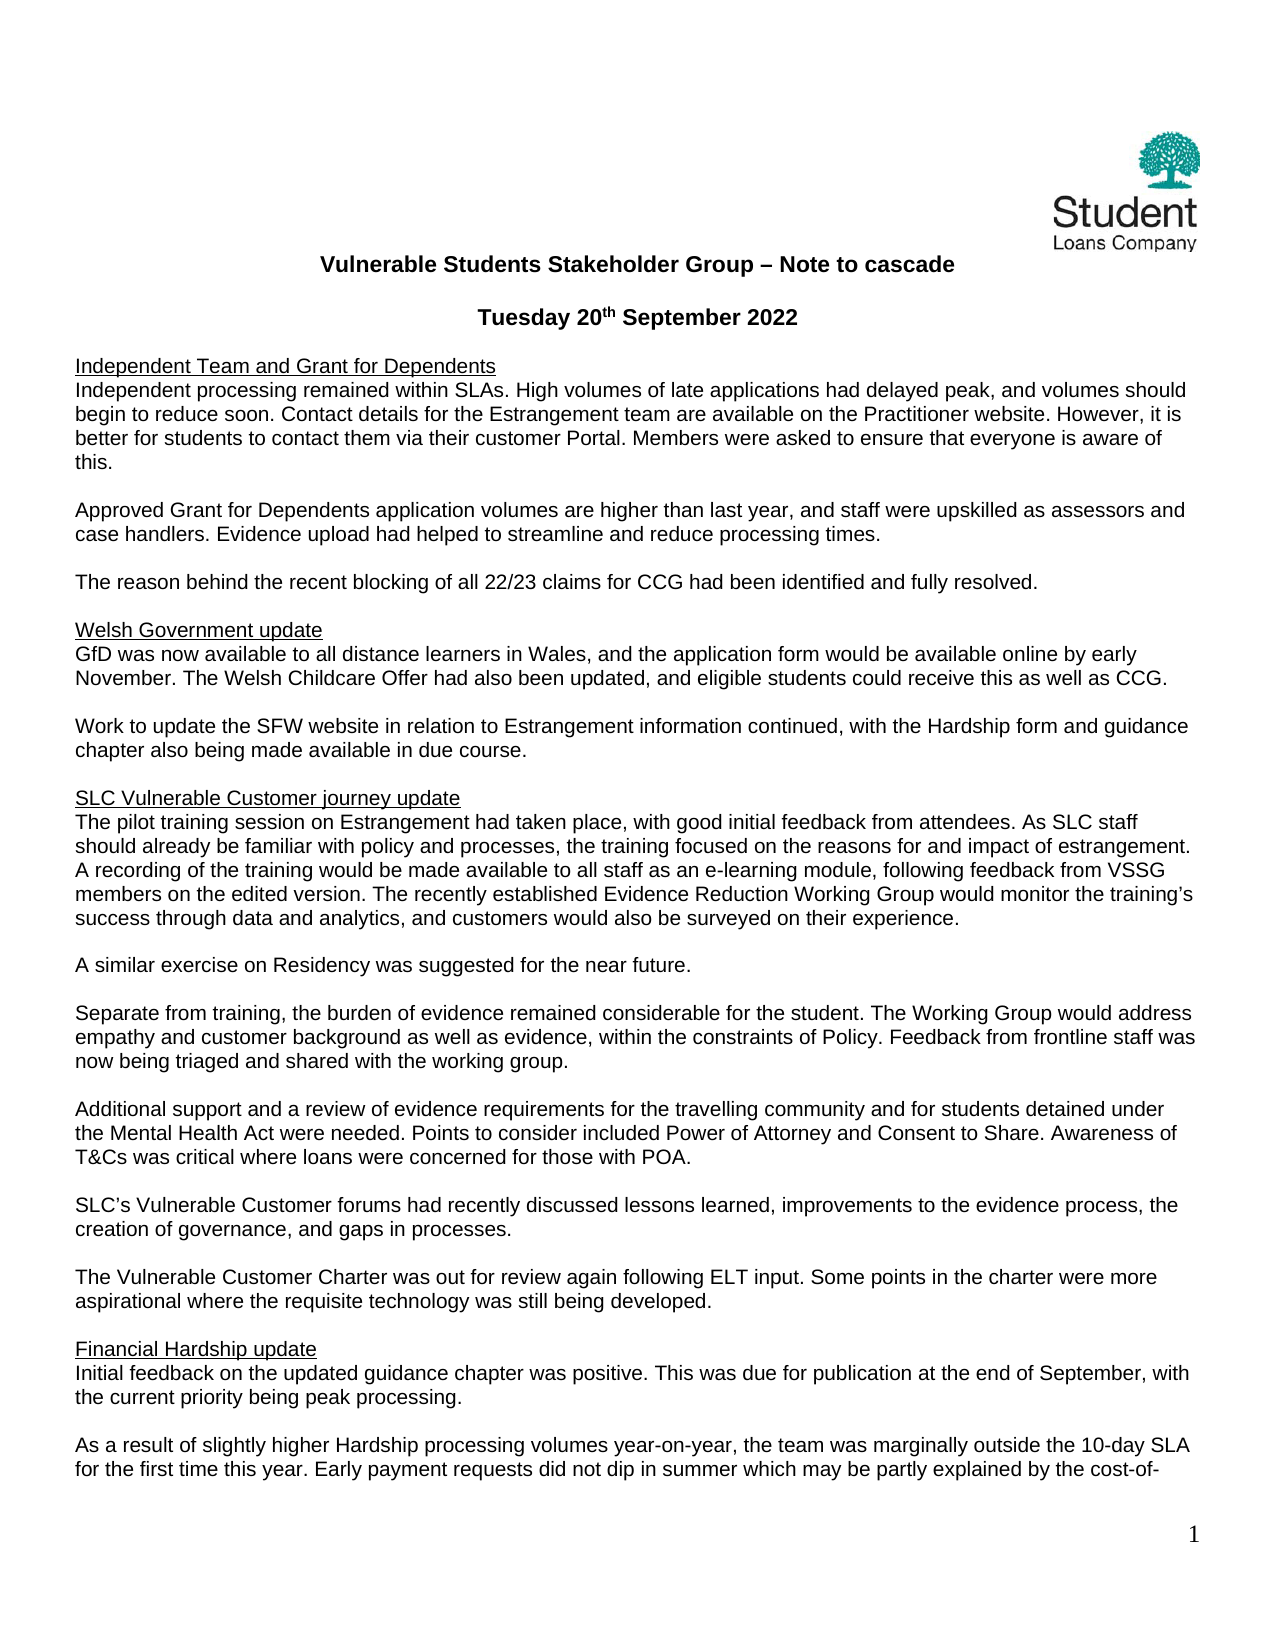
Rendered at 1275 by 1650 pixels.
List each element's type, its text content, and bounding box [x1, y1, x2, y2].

text The pilot training session on Estrangement had taken place, with good initial feedback from attendees. As SLC staff should already be familiar with policy and processes, the training focused on the reasons for and impact of estrangement. A recording of the training would be made available to all staff as an e-learning module, following feedback from VSSG members on the edited version. The recently established Evidence Reduction Working Group would monitor the training’s success through data and analytics, and customers would also be surveyed on their experience. [75, 809, 1200, 929]
text A similar exercise on Residency was suggested for the near future. [75, 953, 1200, 977]
text The reason behind the recent blocking of all 22/23 claims for CCG had been identified and fully resolved. [75, 570, 1200, 594]
text Approved Grant for Dependents application volumes are higher than last year, and staff were upskilled as assessors and case handlers. Evidence upload had helped to streamline and reduce processing times. [75, 498, 1200, 546]
text Vulnerable Students Stakeholder Group – Note to cascade [75, 251, 1200, 278]
text Additional support and a review of evidence requirements for the travelling community and for students detained under the Mental Health Act were needed. Points to consider included Power of Attorney and Consent to Share. Awareness of T&Cs was critical where loans were concerned for those with POA. [75, 1097, 1200, 1169]
text GfD was now available to all distance learners in Wales, and the application form would be available online by early November. The Welsh Childcare Offer had also been updated, and eligible students could receive this as well as CCG. [75, 642, 1200, 690]
text As a result of slightly higher Hardship processing volumes year-on-year, the team was marginally outside the 10-day SLA for the first time this year. Early payment requests did not dip in summer which may be partly explained by the cost-of- [75, 1432, 1200, 1480]
text Financial Hardship update [75, 1337, 1200, 1361]
text Separate from training, the burden of evidence remained considerable for the student. The Working Group would address empathy and customer background as well as evidence, within the constraints of Policy. Feedback from frontline staff was now being triaged and shared with the working group. [75, 1001, 1200, 1073]
text Initial feedback on the updated guidance chapter was positive. This was due for publication at the end of September, with the current priority being peak processing. [75, 1361, 1200, 1408]
text Independent Team and Grant for Dependents [75, 354, 1200, 378]
text SLC’s Vulnerable Customer forums had recently discussed lessons learned, improvements to the evidence process, the creation of governance, and gaps in processes. [75, 1193, 1200, 1241]
text Welsh Government update [75, 618, 1200, 642]
text Tuesday 20th September 2022 [75, 304, 1200, 330]
text SLC Vulnerable Customer journey update [75, 786, 1200, 809]
text The Vulnerable Customer Charter was out for review again following ELT input. Some points in the charter were more aspirational where the requisite technology was still being developed. [75, 1265, 1200, 1313]
text Work to update the SFW website in relation to Estrangement information continued, with the Hardship form and guidance chapter also being made available in due course. [75, 714, 1200, 762]
text Independent processing remained within SLAs. High volumes of late applications had delayed peak, and volumes should begin to reduce soon. Contact details for the Estrangement team are available on the Practitioner website. However, it is better for students to contact them via their customer Portal. Members were asked to ensure that everyone is aware of this. [75, 378, 1200, 474]
